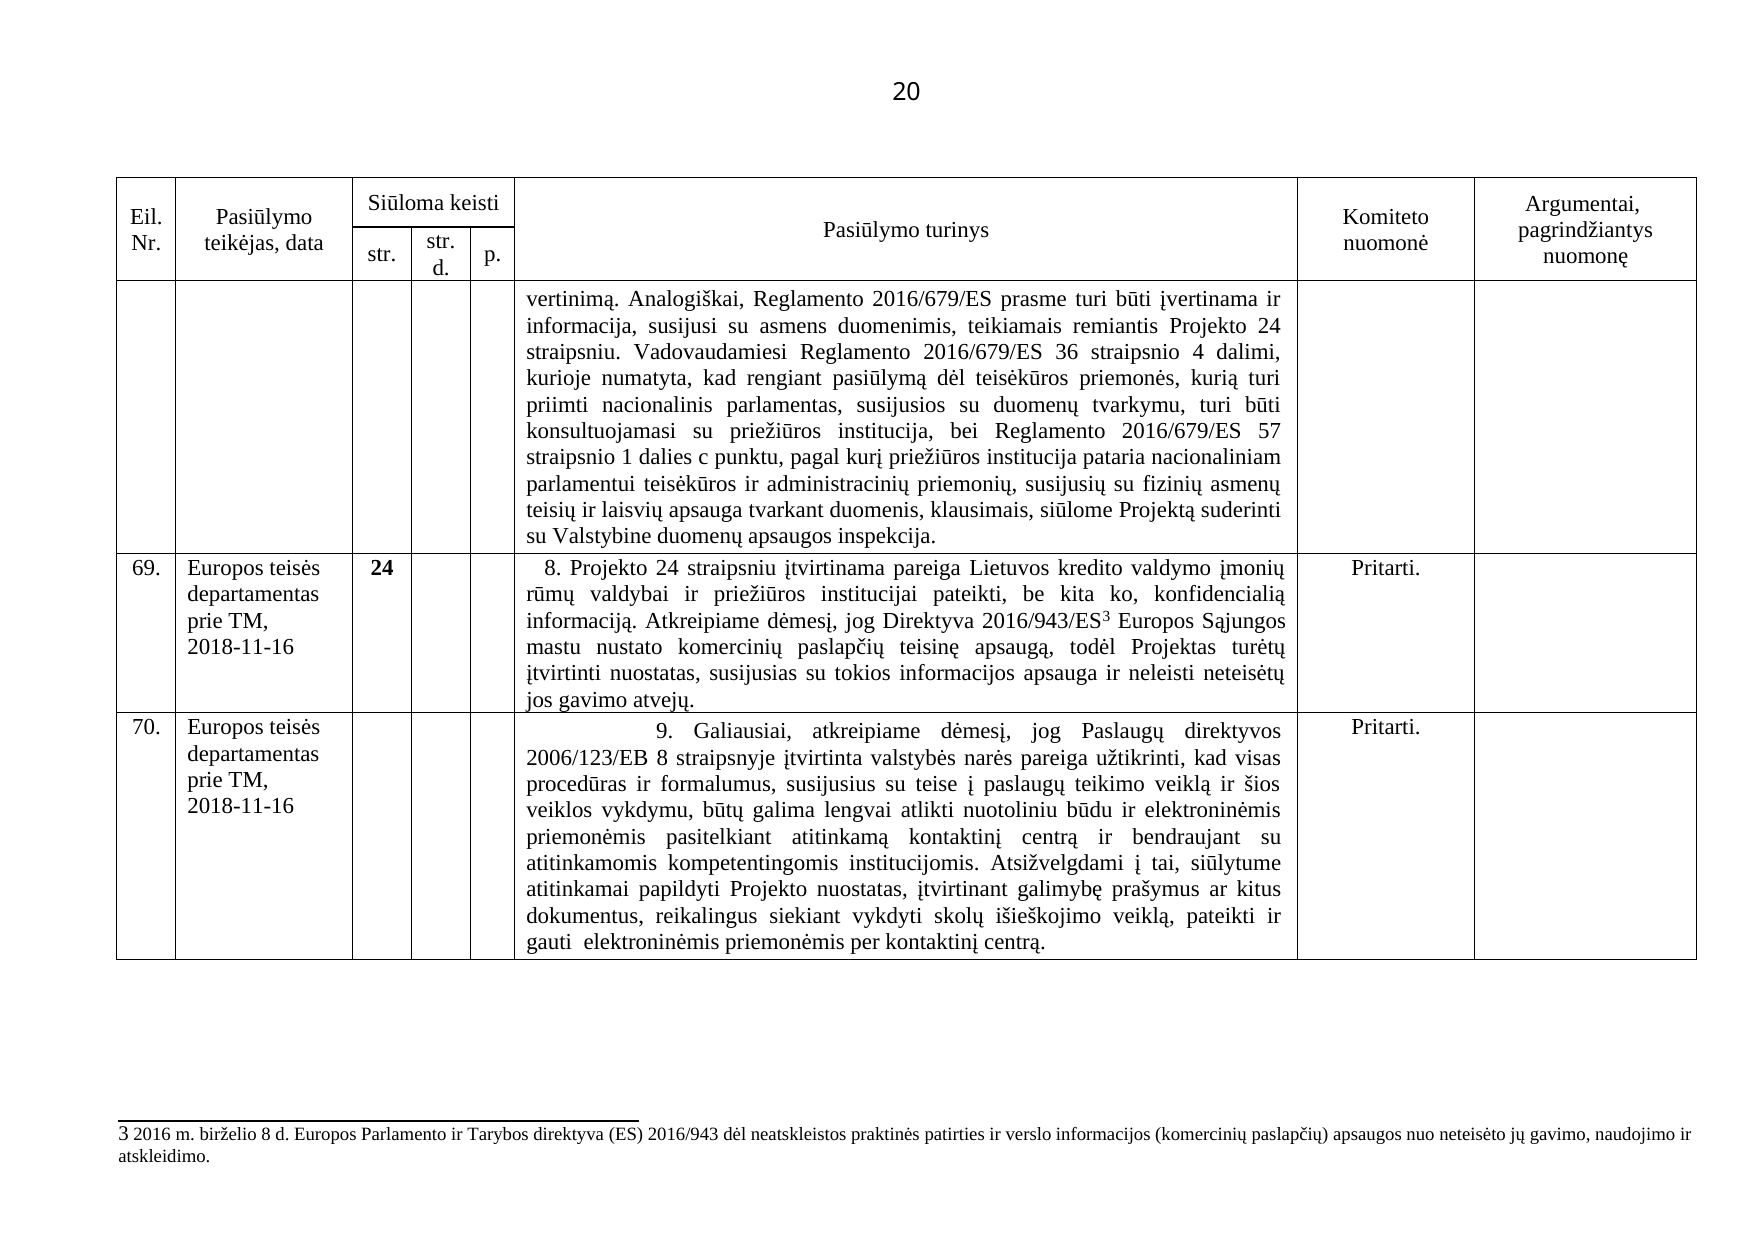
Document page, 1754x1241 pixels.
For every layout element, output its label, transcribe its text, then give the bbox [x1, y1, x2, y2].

table_cell [1475, 713, 1696, 959]
table_header Siūloma keisti [353, 178, 514, 226]
table_cell [412, 713, 470, 959]
table_cell Europos teisės departamentas prie TM, 2018-11-16 [176, 713, 352, 959]
table_cell 69. [117, 554, 175, 712]
table_cell [471, 281, 514, 553]
table_header Pasiūlymo teikėjas, data [176, 178, 352, 280]
table_cell [412, 554, 470, 712]
table_cell [471, 713, 514, 959]
table_header Pasiūlymo turinys [515, 178, 1297, 280]
table_cell [471, 554, 514, 712]
table_header Eil. Nr. [117, 178, 175, 280]
table_cell Europos teisės departamentas prie TM, 2018-11-16 [176, 554, 352, 712]
table_cell str. d. [412, 228, 470, 280]
table_cell Pritarti. [1298, 713, 1474, 959]
table_cell p. [471, 228, 514, 280]
table_cell [412, 281, 470, 553]
table_cell 9. Galiausiai, atkreipiame dėmesį, jog Paslaugų direktyvos 2006/123/EB 8 straipsnyje įtvirtinta valstybės narės pareiga užtikrinti, kad visas procedūras ir formalumus, susijusius su teise į paslaugų teikimo veiklą ir šios veiklos vykdymu, būtų galima lengvai atlikti nuotoliniu būdu ir elektroninėmis priemonėmis pasitelkiant atitinkamą kontaktinį centrą ir bendraujant su atitinkamomis kompetentingomis institucijomis. Atsižvelgdami į tai, siūlytume atitinkamai papildyti Projekto nuostatas, įtvirtinant galimybę prašymus ar kitus dokumentus, reikalingus siekiant vykdyti skolų išieškojimo veiklą, pateikti ir gauti elektroninėmis priemonėmis per kontaktinį centrą. [515, 713, 1297, 959]
table_cell str. [353, 228, 411, 280]
table_cell vertinimą. Analogiškai, Reglamento 2016/679/ES prasme turi būti įvertinama ir informacija, susijusi su asmens duomenimis, teikiamais remiantis Projekto 24 straipsniu. Vadovaudamiesi Reglamento 2016/679/ES 36 straipsnio 4 dalimi, kurioje numatyta, kad rengiant pasiūlymą dėl teisėkūros priemonės, kurią turi priimti nacionalinis parlamentas, susijusios su duomenų tvarkymu, turi būti konsultuojamasi su priežiūros institucija, bei Reglamento 2016/679/ES 57 straipsnio 1 dalies c punktu, pagal kurį priežiūros institucija pataria nacionaliniam parlamentui teisėkūros ir administracinių priemonių, susijusių su fizinių asmenų teisių ir laisvių apsauga tvarkant duomenis, klausimais, siūlome Projektą suderinti su Valstybine duomenų apsaugos inspekcija. [515, 281, 1297, 553]
table_cell 8. Projekto 24 straipsniu įtvirtinama pareiga Lietuvos kredito valdymo įmonių rūmų valdybai ir priežiūros institucijai pateikti, be kita ko, konfidencialią informaciją. Atkreipiame dėmesį, jog Direktyva 2016/943/ES Europos Sąjungos mastu nustato komercinių paslapčių teisinę apsaugą, todėl Projektas turėtų įtvirtinti nuostatas, susijusias su tokios informacijos apsauga ir neleisti neteisėtų jos gavimo atvejų. [515, 554, 1297, 712]
table_cell Pritarti. [1298, 554, 1474, 712]
table_cell [117, 281, 175, 553]
table_header Komiteto nuomonė [1298, 178, 1474, 280]
table_cell 24 [353, 554, 411, 712]
table_cell [353, 713, 411, 959]
table_cell [176, 281, 352, 553]
table_cell [1475, 281, 1696, 553]
table_cell [353, 281, 411, 553]
table_cell [1298, 281, 1474, 553]
table_header Argumentai, pagrindžiantys nuomonę [1475, 178, 1696, 280]
table_cell [1475, 554, 1696, 712]
table_cell 70. [117, 713, 175, 959]
